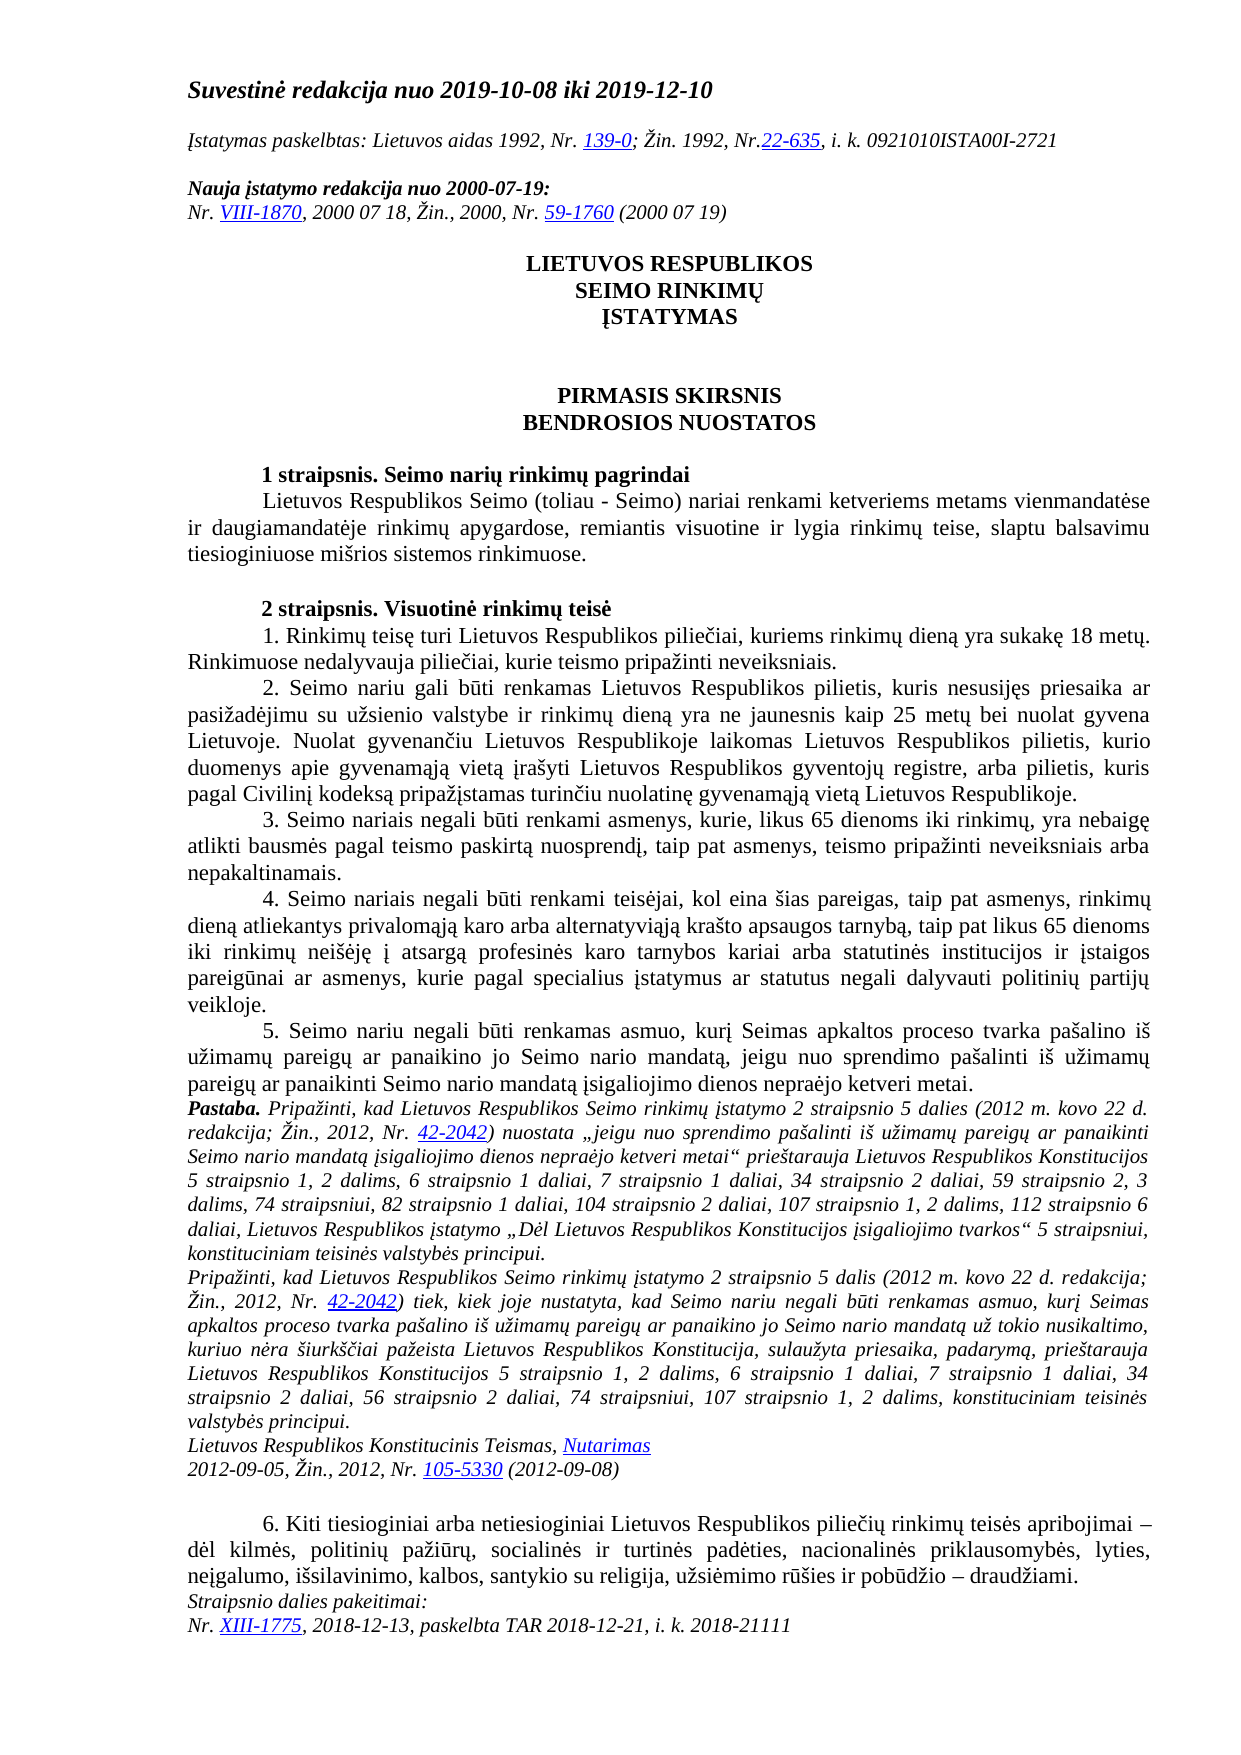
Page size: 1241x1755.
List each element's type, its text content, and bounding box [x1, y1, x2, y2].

text 2 straipsnis. Visuotinė rinkimų teisė [187, 595, 1152, 622]
text PIRMASIS SKIRSNIS [187, 382, 1152, 408]
text ĮSTATYMAS [187, 303, 1152, 329]
text Pastaba. Pripažinti, kad Lietuvos Respublikos Seimo rinkimų įstatymo 2 straipsnio 5 dalies (2012 m. kovo 22 d. redakcija; Žin., 2012, Nr. 42-2042) nuostata „jeigu nuo sprendimo pašalinti iš užimamų pareigų ar panaikinti Seimo nario mandatą įsigaliojimo dienos nepraėjo ketveri metai“ prieštarauja Lietuvos Respublikos Konstitucijos 5 straipsnio 1, 2 dalims, 6 straipsnio 1 daliai, 7 straipsnio 1 daliai, 34 straipsnio 2 daliai, 59 straipsnio 2, 3 dalims, 74 straipsniui, 82 straipsnio 1 daliai, 104 straipsnio 2 daliai, 107 straipsnio 1, 2 dalims, 112 straipsnio 6 daliai, Lietuvos Respublikos įstatymo „Dėl Lietuvos Respublikos Konstitucijos įsigaliojimo tvarkos“ 5 straipsniui, konstituciniam teisinės valstybės principui. [187, 1096, 1152, 1264]
text Nauja įstatymo redakcija nuo 2000-07-19: [187, 176, 1152, 200]
text SEIMO RINKIMŲ [187, 277, 1152, 303]
text 1 straipsnis. Seimo narių rinkimų pagrindai [187, 461, 1152, 488]
text 2012-09-05, Žin., 2012, Nr. 105-5330 (2012-09-08) [187, 1457, 1152, 1481]
text 5. Seimo nariu negali būti renkamas asmuo, kurį Seimas apkaltos proceso tvarka pašalino iš užimamų pareigų ar panaikino jo Seimo nario mandatą, jeigu nuo sprendimo pašalinti iš užimamų pareigų ar panaikinti Seimo nario mandatą įsigaliojimo dienos nepraėjo ketveri metai. [187, 1017, 1152, 1096]
text 1. Rinkimų teisę turi Lietuvos Respublikos piliečiai, kuriems rinkimų dieną yra sukakę 18 metų. Rinkimuose nedalyvauja piliečiai, kurie teismo pripažinti neveiksniais. [187, 622, 1152, 674]
text 4. Seimo nariais negali būti renkami teisėjai, kol eina šias pareigas, taip pat asmenys, rinkimų dieną atliekantys privalomąją karo arba alternatyviąją krašto apsaugos tarnybą, taip pat likus 65 dienoms iki rinkimų neišėję į atsargą profesinės karo tarnybos kariai arba statutinės institucijos ir įstaigos pareigūnai ar asmenys, kurie pagal specialius įstatymus ar statutus negali dalyvauti politinių partijų veikloje. [187, 885, 1152, 1017]
text Įstatymas paskelbtas: Lietuvos aidas 1992, Nr. 139-0; Žin. 1992, Nr.22-635, i. k. 0921010ISTA00I-2721 [187, 128, 1152, 152]
text Nr. XIII-1775, 2018-12-13, paskelbta TAR 2018-12-21, i. k. 2018-21111 [187, 1613, 1152, 1637]
text 3. Seimo nariais negali būti renkami asmenys, kurie, likus 65 dienoms iki rinkimų, yra nebaigę atlikti bausmės pagal teismo paskirtą nuosprendį, taip pat asmenys, teismo pripažinti neveiksniais arba nepakaltinamais. [187, 806, 1152, 885]
text Straipsnio dalies pakeitimai: [187, 1589, 1152, 1613]
text Lietuvos Respublikos Konstitucinis Teismas, Nutarimas [187, 1433, 1152, 1457]
text BENDROSIOS NUOSTATOS [187, 408, 1152, 435]
text Nr. VIII-1870, 2000 07 18, Žin., 2000, Nr. 59-1760 (2000 07 19) [187, 200, 1152, 224]
text Lietuvos Respublikos Seimo (toliau - Seimo) nariai renkami ketveriems metams vienmandatėse ir daugiamandatėje rinkimų apygardose, remiantis visuotine ir lygia rinkimų teise, slaptu balsavimu tiesioginiuose mišrios sistemos rinkimuose. [187, 488, 1152, 567]
text Pripažinti, kad Lietuvos Respublikos Seimo rinkimų įstatymo 2 straipsnio 5 dalis (2012 m. kovo 22 d. redakcija; Žin., 2012, Nr. 42-2042) tiek, kiek joje nustatyta, kad Seimo nariu negali būti renkamas asmuo, kurį Seimas apkaltos proceso tvarka pašalino iš užimamų pareigų ar panaikino jo Seimo nario mandatą už tokio nusikaltimo, kuriuo nėra šiurkščiai pažeista Lietuvos Respublikos Konstitucija, sulaužyta priesaika, padarymą, prieštarauja Lietuvos Respublikos Konstitucijos 5 straipsnio 1, 2 dalims, 6 straipsnio 1 daliai, 7 straipsnio 1 daliai, 34 straipsnio 2 daliai, 56 straipsnio 2 daliai, 74 straipsniui, 107 straipsnio 1, 2 dalims, konstituciniam teisinės valstybės principui. [187, 1264, 1152, 1433]
text 6. Kiti tiesioginiai arba netiesioginiai Lietuvos Respublikos piliečių rinkimų teisės apribojimai – dėl kilmės, politinių pažiūrų, socialinės ir turtinės padėties, nacionalinės priklausomybės, lyties, neįgalumo, išsilavinimo, kalbos, santykio su religija, užsiėmimo rūšies ir pobūdžio – draudžiami. [187, 1510, 1152, 1589]
text Suvestinė redakcija nuo 2019-10-08 iki 2019-12-10 [187, 75, 1152, 104]
text 2. Seimo nariu gali būti renkamas Lietuvos Respublikos pilietis, kuris nesusijęs priesaika ar pasižadėjimu su užsienio valstybe ir rinkimų dieną yra ne jaunesnis kaip 25 metų bei nuolat gyvena Lietuvoje. Nuolat gyvenančiu Lietuvos Respublikoje laikomas Lietuvos Respublikos pilietis, kurio duomenys apie gyvenamąją vietą įrašyti Lietuvos Respublikos gyventojų registre, arba pilietis, kuris pagal Civilinį kodeksą pripažįstamas turinčiu nuolatinę gyvenamąją vietą Lietuvos Respublikoje. [187, 674, 1152, 806]
text LIETUVOS RESPUBLIKOS [187, 250, 1152, 277]
